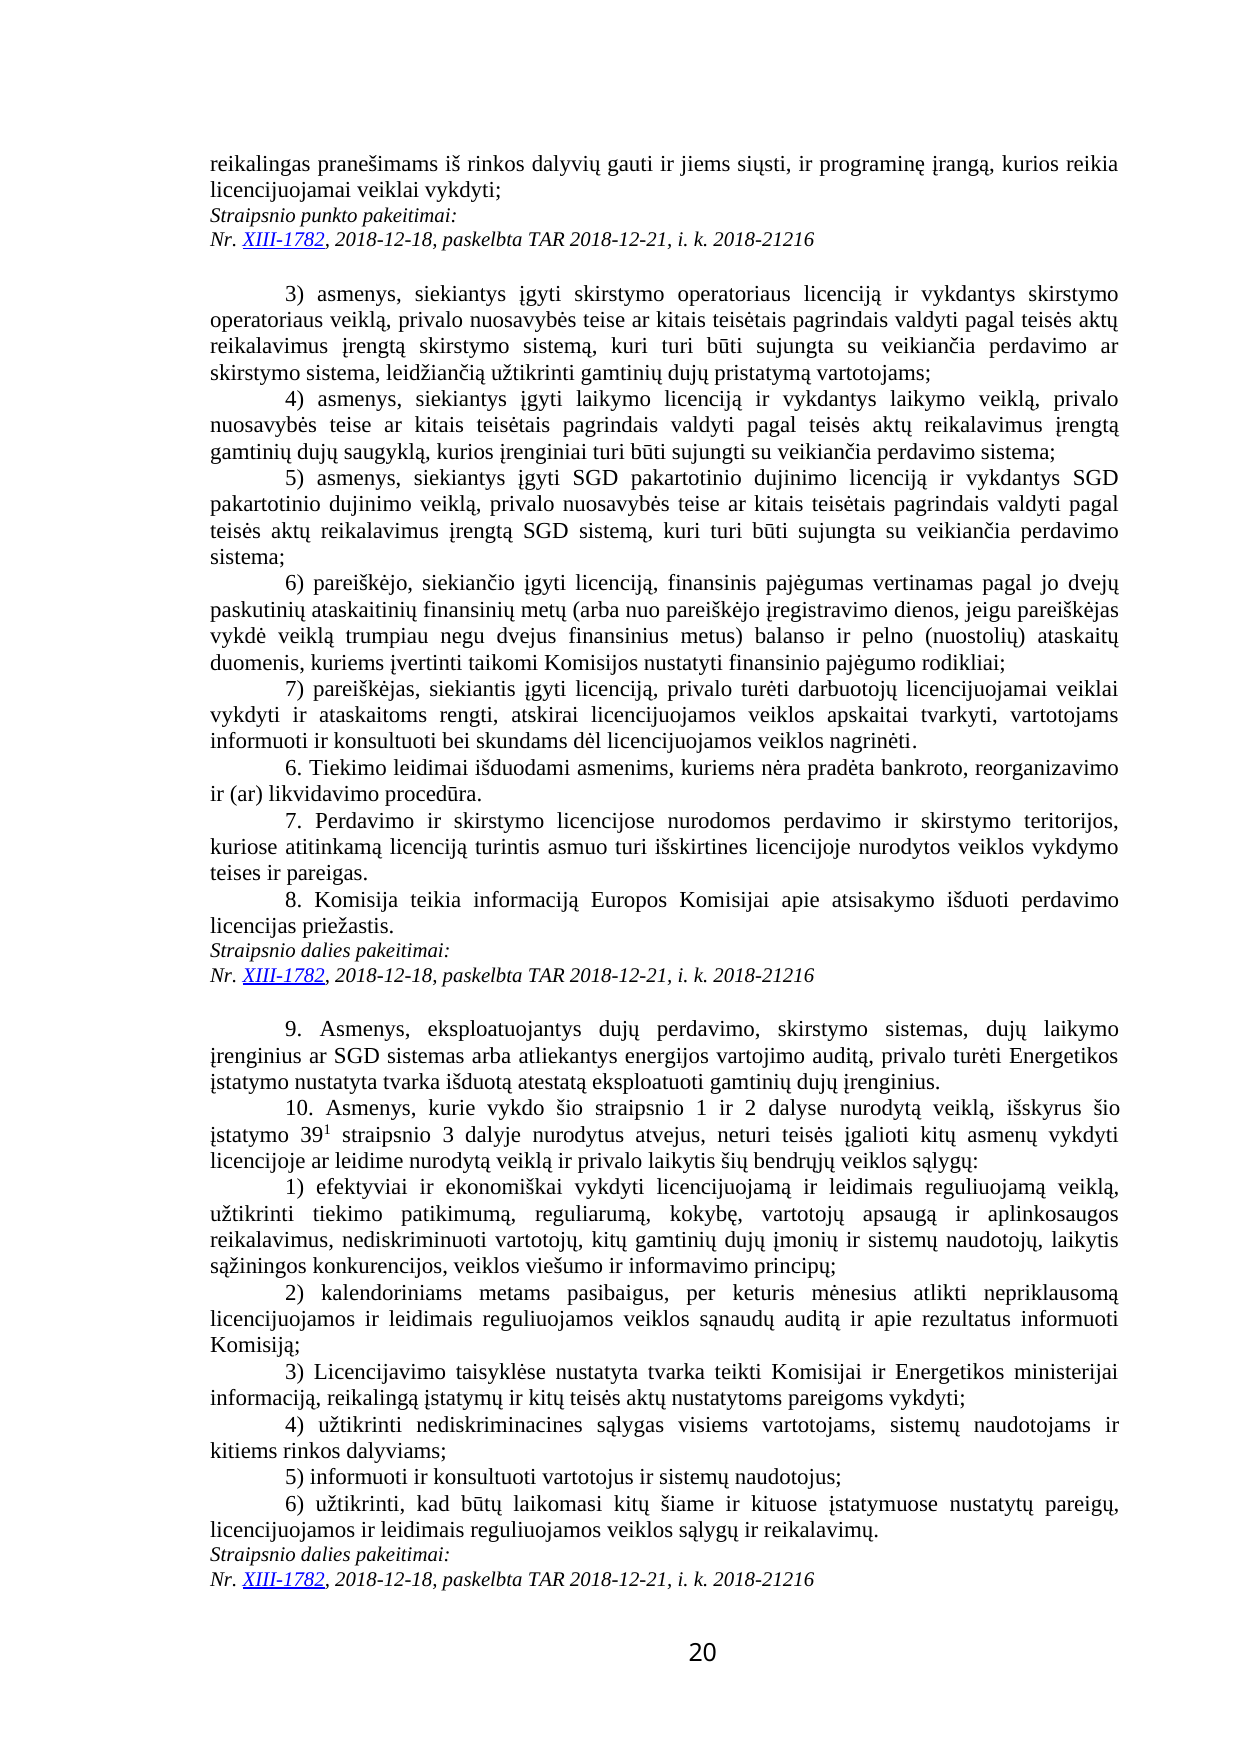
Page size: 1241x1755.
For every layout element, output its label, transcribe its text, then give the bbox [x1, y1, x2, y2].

text 1) efektyviai ir ekonomiškai vykdyti licencijuojamą ir leidimais reguliuojamą veiklą, užtikrinti tiekimo patikimumą, reguliarumą, kokybę, vartotojų apsaugą ir aplinkosaugos reikalavimus, nediskriminuoti vartotojų, kitų gamtinių dujų įmonių ir sistemų naudotojų, laikytis sąžiningos konkurencijos, veiklos viešumo ir informavimo principų; [210, 1173, 1120, 1279]
text 6. Tiekimo leidimai išduodami asmenims, kuriems nėra pradėta bankroto, reorganizavimo ir (ar) likvidavimo procedūra. [210, 754, 1120, 807]
text 7. Perdavimo ir skirstymo licencijose nurodomos perdavimo ir skirstymo teritorijos, kuriose atitinkamą licenciją turintis asmuo turi išskirtines licencijoje nurodytos veiklos vykdymo teises ir pareigas. [210, 807, 1120, 886]
text 3) Licencijavimo taisyklėse nustatyta tvarka teikti Komisijai ir Energetikos ministerijai informaciją, reikalingą įstatymų ir kitų teisės aktų nustatytoms pareigoms vykdyti; [210, 1358, 1120, 1411]
text Straipsnio dalies pakeitimai: [210, 1542, 1120, 1566]
text 6) užtikrinti, kad būtų laikomasi kitų šiame ir kituose įstatymuose nustatytų pareigų, licencijuojamos ir leidimais reguliuojamos veiklos sąlygų ir reikalavimų. [210, 1490, 1120, 1542]
text 4) asmenys, siekiantys įgyti laikymo licenciją ir vykdantys laikymo veiklą, privalo nuosavybės teise ar kitais teisėtais pagrindais valdyti pagal teisės aktų reikalavimus įrengtą gamtinių dujų saugyklą, kurios įrenginiai turi būti sujungti su veikiančia perdavimo sistema; [210, 385, 1120, 464]
text Nr. XIII-1782, 2018-12-18, paskelbta TAR 2018-12-21, i. k. 2018-21216 [210, 1566, 1120, 1591]
text reikalingas pranešimams iš rinkos dalyvių gauti ir jiems siųsti, ir programinę įrangą, kurios reikia licencijuojamai veiklai vykdyti; [210, 150, 1120, 203]
text 7) pareiškėjas, siekiantis įgyti licenciją, privalo turėti darbuotojų licencijuojamai veiklai vykdyti ir ataskaitoms rengti, atskirai licencijuojamos veiklos apskaitai tvarkyti, vartotojams informuoti ir konsultuoti bei skundams dėl licencijuojamos veiklos nagrinėti. [210, 675, 1120, 754]
text Straipsnio dalies pakeitimai: [210, 938, 1120, 962]
text 5) informuoti ir konsultuoti vartotojus ir sistemų naudotojus; [210, 1463, 1120, 1490]
text Nr. XIII-1782, 2018-12-18, paskelbta TAR 2018-12-21, i. k. 2018-21216 [210, 227, 1120, 251]
text 5) asmenys, siekiantys įgyti SGD pakartotinio dujinimo licenciją ir vykdantys SGD pakartotinio dujinimo veiklą, privalo nuosavybės teise ar kitais teisėtais pagrindais valdyti pagal teisės aktų reikalavimus įrengtą SGD sistemą, kuri turi būti sujungta su veikiančia perdavimo sistema; [210, 464, 1120, 569]
text 9. Asmenys, eksploatuojantys dujų perdavimo, skirstymo sistemas, dujų laikymo įrenginius ar SGD sistemas arba atliekantys energijos vartojimo auditą, privalo turėti Energetikos įstatymo nustatyta tvarka išduotą atestatą eksploatuoti gamtinių dujų įrenginius. [210, 1015, 1120, 1094]
text Straipsnio punkto pakeitimai: [210, 203, 1120, 227]
text 10. Asmenys, kurie vykdo šio straipsnio 1 ir 2 dalyse nurodytą veiklą, išskyrus šio įstatymo 391 straipsnio 3 dalyje nurodytus atvejus, neturi teisės įgalioti kitų asmenų vykdyti licencijoje ar leidime nurodytą veiklą ir privalo laikytis šių bendrųjų veiklos sąlygų: [210, 1094, 1120, 1173]
text 3) asmenys, siekiantys įgyti skirstymo operatoriaus licenciją ir vykdantys skirstymo operatoriaus veiklą, privalo nuosavybės teise ar kitais teisėtais pagrindais valdyti pagal teisės aktų reikalavimus įrengtą skirstymo sistemą, kuri turi būti sujungta su veikiančia perdavimo ar skirstymo sistema, leidžiančią užtikrinti gamtinių dujų pristatymą vartotojams; [210, 279, 1120, 385]
text 8. Komisija teikia informaciją Europos Komisijai apie atsisakymo išduoti perdavimo licencijas priežastis. [210, 886, 1120, 938]
text 6) pareiškėjo, siekiančio įgyti licenciją, finansinis pajėgumas vertinamas pagal jo dvejų paskutinių ataskaitinių finansinių metų (arba nuo pareiškėjo įregistravimo dienos, jeigu pareiškėjas vykdė veiklą trumpiau negu dvejus finansinius metus) balanso ir pelno (nuostolių) ataskaitų duomenis, kuriems įvertinti taikomi Komisijos nustatyti finansinio pajėgumo rodikliai; [210, 569, 1120, 675]
text Nr. XIII-1782, 2018-12-18, paskelbta TAR 2018-12-21, i. k. 2018-21216 [210, 962, 1120, 987]
text 2) kalendoriniams metams pasibaigus, per keturis mėnesius atlikti nepriklausomą licencijuojamos ir leidimais reguliuojamos veiklos sąnaudų auditą ir apie rezultatus informuoti Komisiją; [210, 1279, 1120, 1358]
text 4) užtikrinti nediskriminacines sąlygas visiems vartotojams, sistemų naudotojams ir kitiems rinkos dalyviams; [210, 1411, 1120, 1463]
